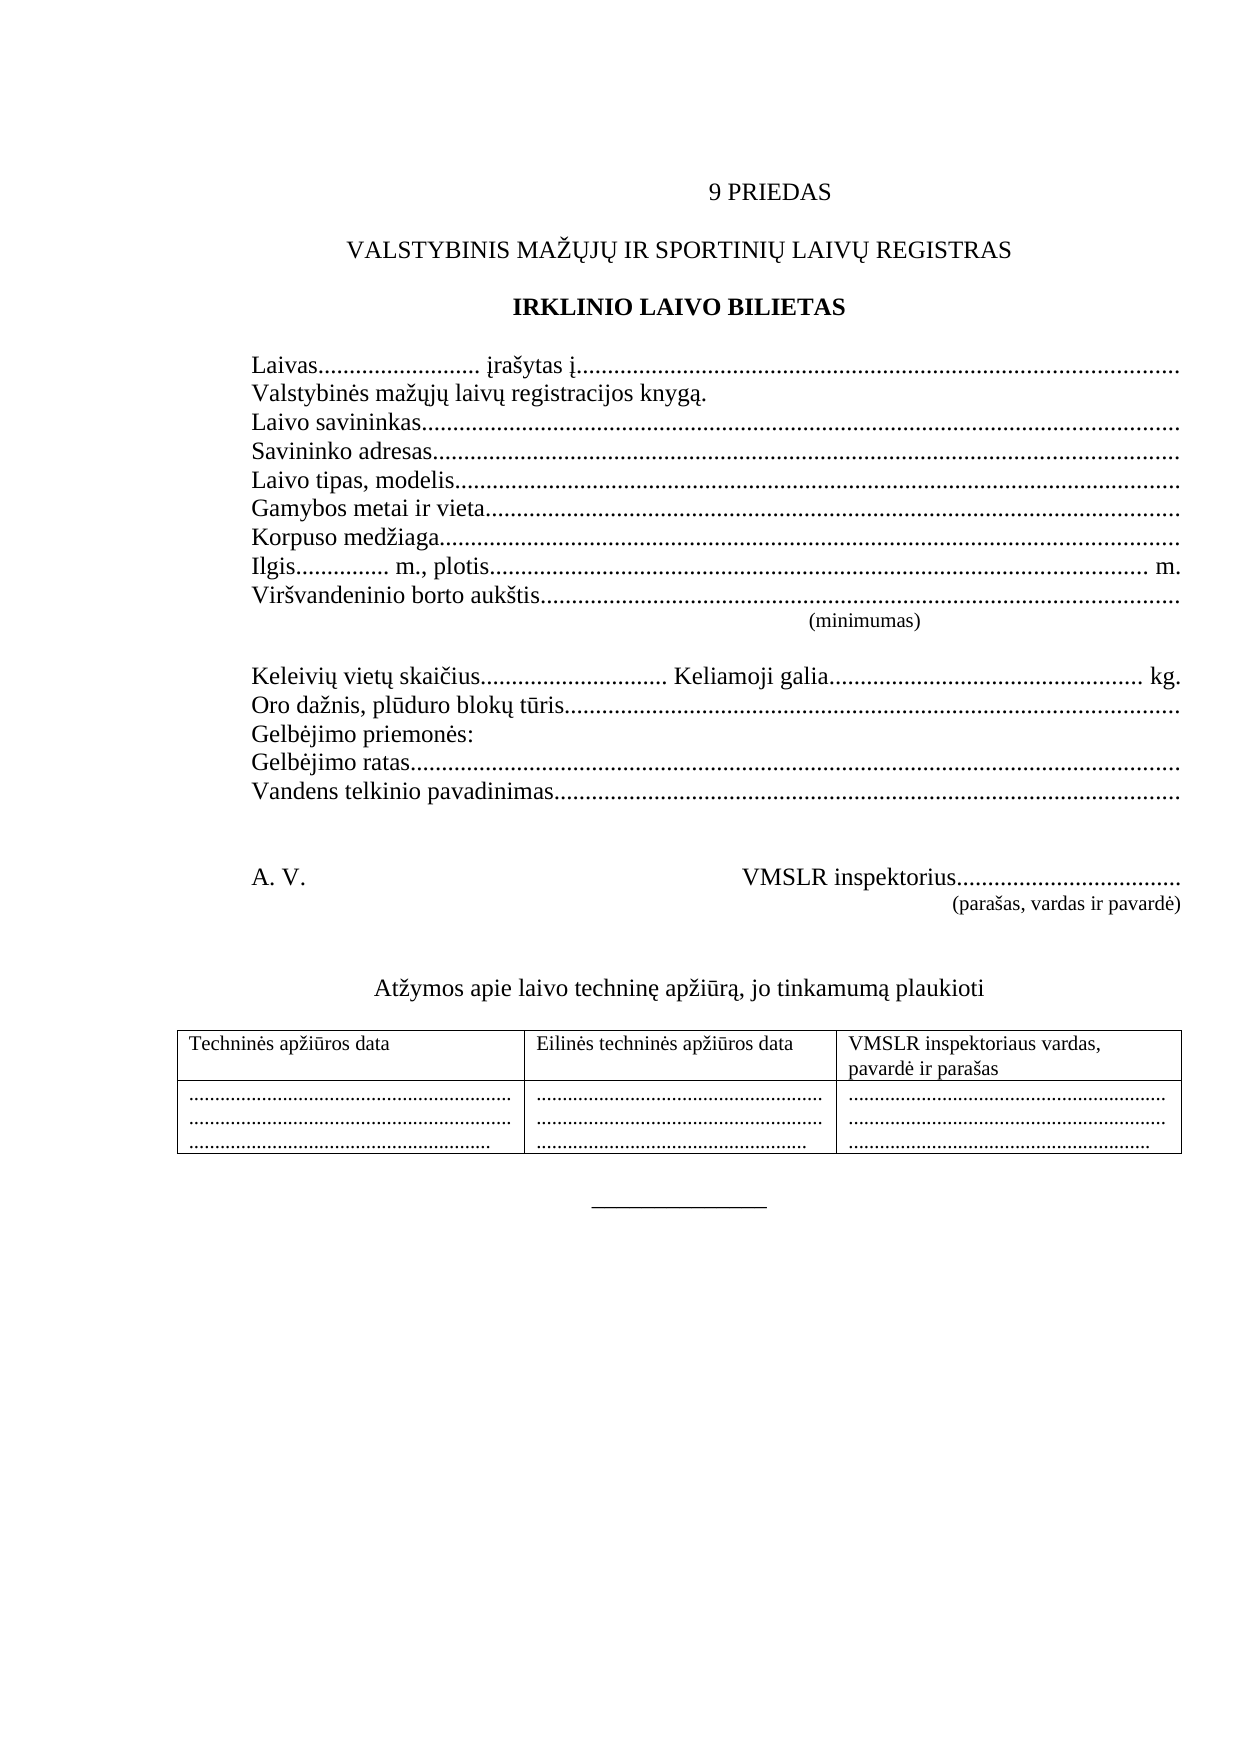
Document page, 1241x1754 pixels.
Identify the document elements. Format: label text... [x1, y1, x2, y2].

text (minimumas) [177, 608, 1181, 632]
text Korpuso medžiaga [177, 522, 1181, 551]
table_cell .................................................................................................................................................................................... [837, 1081, 1181, 1153]
text (parašas, vardas ir pavardė) [177, 891, 1181, 915]
text Ilgis............... m., plotis m. [177, 551, 1181, 580]
text ______________ [177, 1182, 1181, 1211]
text Laivo savininkas [177, 407, 1181, 436]
table_cell ...................................................................................................................................................................................... [178, 1081, 524, 1153]
text VALSTYBINIS MAŽŲJŲ IR SPORTINIŲ LAIVŲ REGISTRAS [177, 235, 1181, 263]
text Laivo tipas, modelis [177, 465, 1181, 493]
text Valstybinės mažųjų laivų registracijos knygą. [177, 378, 1181, 407]
table_header Eilinės techninės apžiūros data [525, 1031, 836, 1079]
table_header Techninės apžiūros data [178, 1031, 524, 1079]
text Gamybos metai ir vieta [177, 493, 1181, 522]
text Gelbėjimo priemonės: [177, 719, 1181, 747]
text A. V. VMSLR inspektorius.................................... [177, 862, 1181, 891]
text Gelbėjimo ratas [177, 747, 1181, 776]
table_cell .................................................................................................................................................................. [525, 1081, 836, 1153]
text 9 PRIEDAS [709, 177, 1181, 206]
text IRKLINIO LAIVO BILIETAS [177, 292, 1181, 321]
text Oro dažnis, plūduro blokų tūris [177, 690, 1181, 719]
text Viršvandeninio borto aukštis [177, 580, 1181, 608]
table_header VMSLR inspektoriaus vardas, pavardė ir parašas [837, 1031, 1181, 1079]
text Atžymos apie laivo techninę apžiūrą, jo tinkamumą plaukioti [177, 973, 1181, 1002]
text Vandens telkinio pavadinimas [177, 776, 1181, 805]
text Keleivių vietų skaičius.............................. Keliamoji galia kg. [177, 661, 1181, 690]
text Savininko adresas [177, 436, 1181, 465]
text Laivas.......................... įrašytas į [177, 350, 1181, 378]
